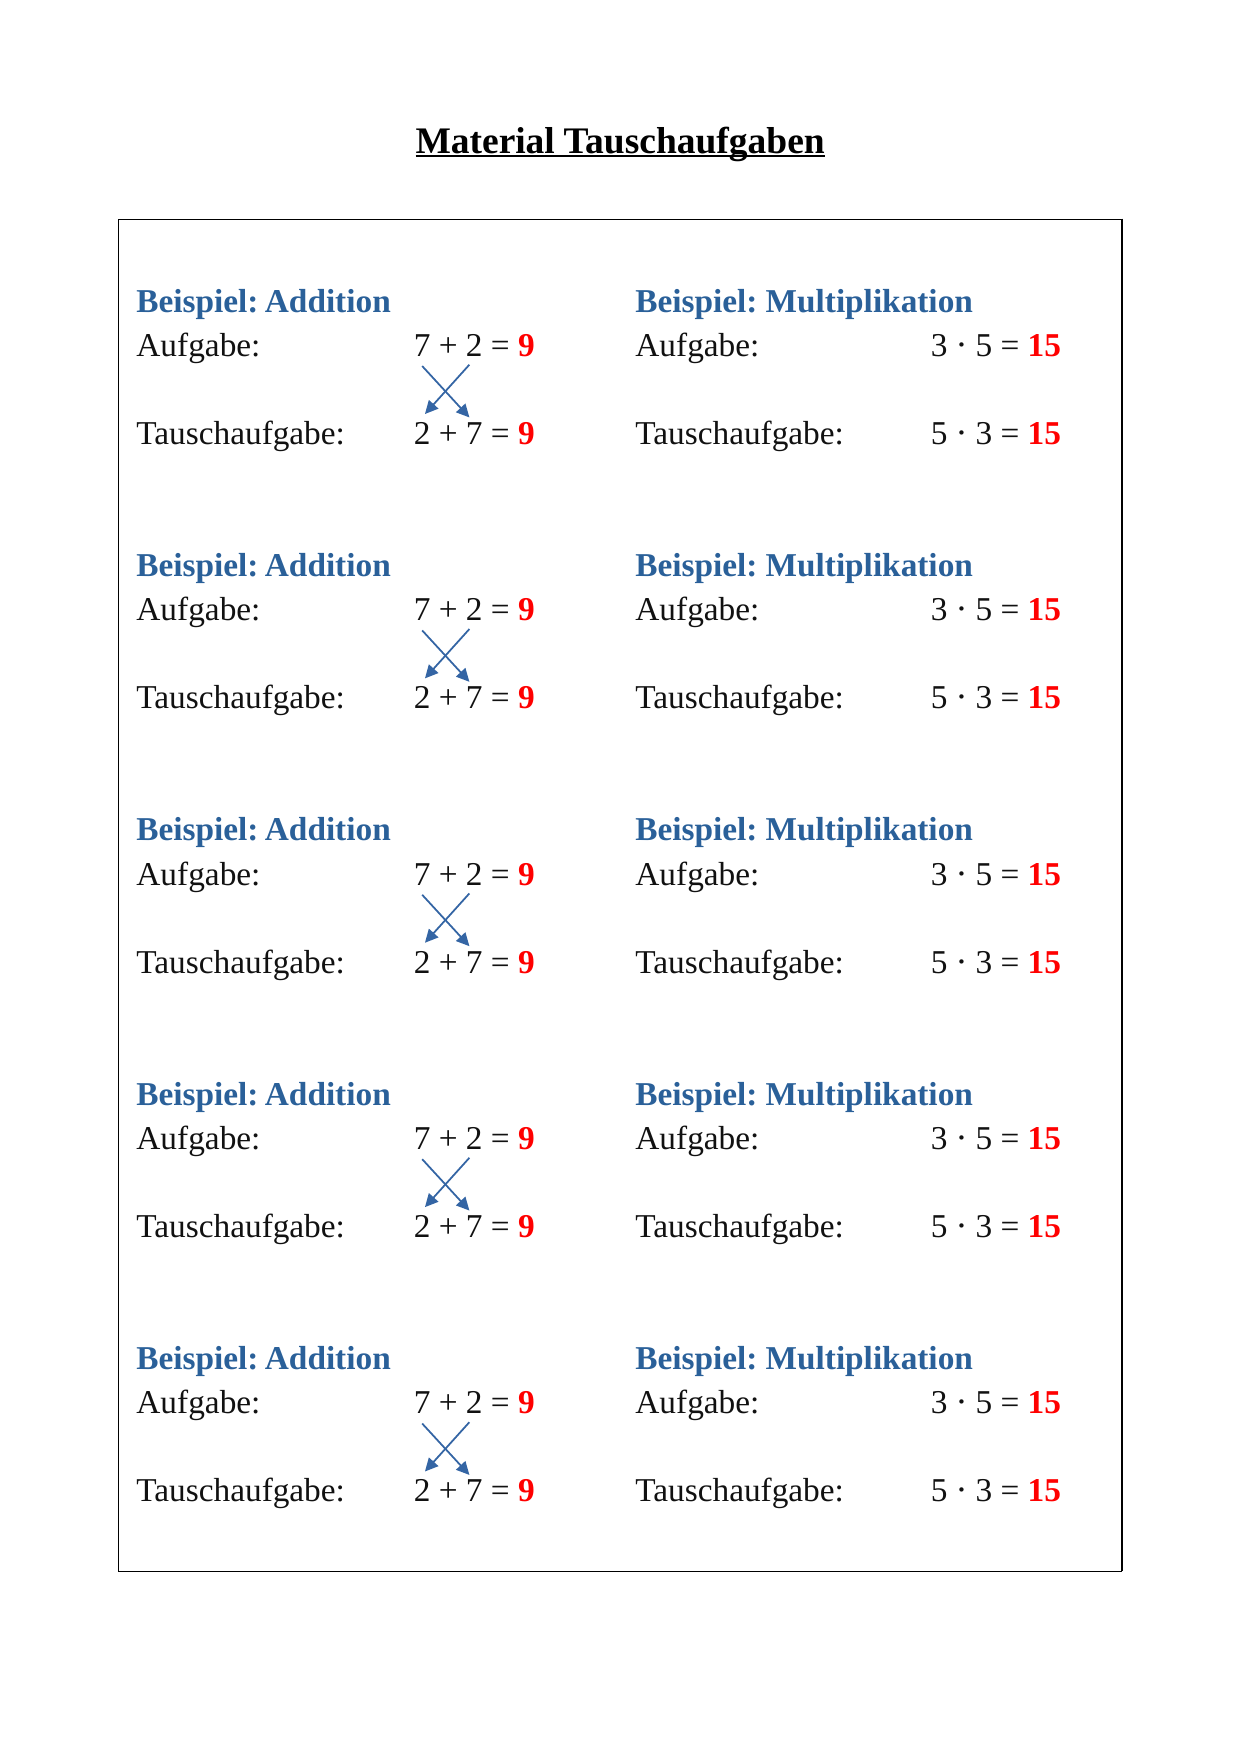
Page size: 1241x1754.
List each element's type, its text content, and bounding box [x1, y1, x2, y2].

text Aufgabe: 7 + 2 = 9 Aufgabe: 3 ⋅ 5 = 15 [119, 836, 1121, 892]
text Aufgabe: 7 + 2 = 9 Aufgabe: 3 ⋅ 5 = 15 [119, 307, 1121, 363]
text Aufgabe: 7 + 2 = 9 Aufgabe: 3 ⋅ 5 = 15 [119, 1100, 1121, 1156]
text Tauschaufgabe: 2 + 7 = 9 Tauschaufgabe: 5 ⋅ 3 = 15 [119, 924, 1121, 980]
text Beispiel: Addition Beispiel: Multiplikation [119, 263, 1121, 307]
text Tauschaufgabe: 2 + 7 = 9 Tauschaufgabe: 5 ⋅ 3 = 15 [119, 1452, 1121, 1509]
text Aufgabe: 7 + 2 = 9 Aufgabe: 3 ⋅ 5 = 15 [119, 571, 1121, 628]
text Tauschaufgabe: 2 + 7 = 9 Tauschaufgabe: 5 ⋅ 3 = 15 [119, 659, 1121, 716]
text Tauschaufgabe: 2 + 7 = 9 Tauschaufgabe: 5 ⋅ 3 = 15 [119, 1188, 1121, 1244]
text Material Tauschaufgaben [118, 118, 1122, 161]
text Beispiel: Addition Beispiel: Multiplikation [119, 1056, 1121, 1100]
text Aufgabe: 7 + 2 = 9 Aufgabe: 3 ⋅ 5 = 15 [119, 1364, 1121, 1421]
text Beispiel: Addition Beispiel: Multiplikation [119, 792, 1121, 836]
text Tauschaufgabe: 2 + 7 = 9 Tauschaufgabe: 5 ⋅ 3 = 15 [119, 395, 1121, 451]
text Beispiel: Addition Beispiel: Multiplikation [119, 527, 1121, 571]
text Beispiel: Addition Beispiel: Multiplikation [119, 1320, 1121, 1364]
